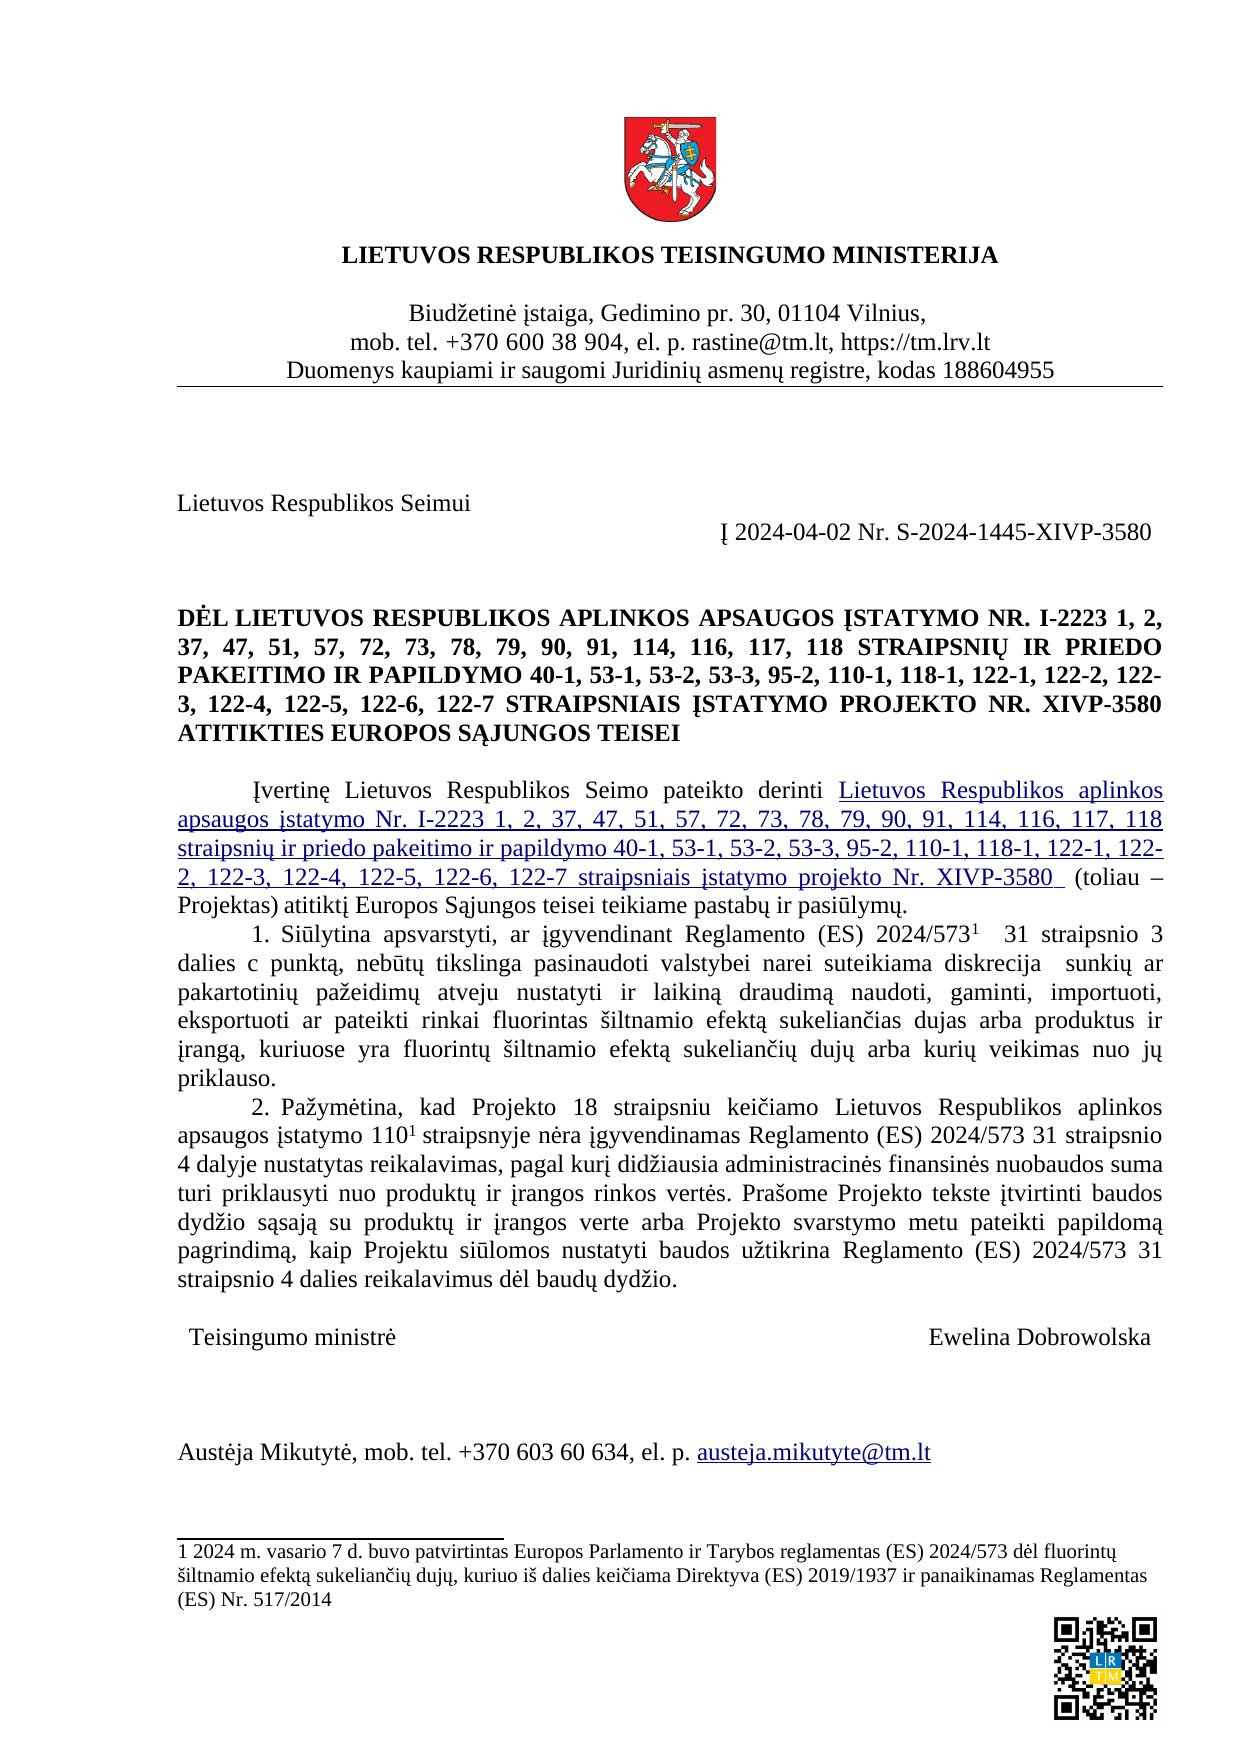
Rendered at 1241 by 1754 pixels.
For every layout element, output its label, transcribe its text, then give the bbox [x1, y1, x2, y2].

text 2, 122-3, 122-4, 122-5, 122-6, 122-7 straipsniais įstatymo projekto Nr. XIVP-3580 (toliau – Projektas) atitiktį Europos Sąjungos teisei teikiame pastabų ir pasiūlymų. [177, 859, 1163, 919]
list Pažymėtina, kad Projekto 18 straipsniu keičiamo Lietuvos Respublikos aplinkos apsaugos įstatymo 1101 straipsnyje nėra įgyvendinamas Reglamento (ES) 2024/573 31 straipsnio 4 dalyje nustatytas reikalavimas, pagal kurį didžiausia administracinės finansinės nuobaudos suma turi priklausyti nuo produktų ir įrangos rinkos vertės. Prašome Projekto tekste įtvirtinti baudos dydžio sąsają su produktų ir įrangos verte arba Projekto svarstymo metu pateikti papildomą pagrindimą, kaip Projektu siūlomos nustatyti baudos užtikrina Reglamento (ES) 2024/573 31 straipsnio 4 dalies reikalavimus dėl baudų dydžio. [177, 1092, 1163, 1293]
text DĖL LIETUVOS RESPUBLIKOS APLINKOS APSAUGOS ĮSTATYMO NR. I-2223 1, 2, 37, 47, 51, 57, 72, 73, 78, 79, 90, 91, 114, 116, 117, 118 STRAIPSNIŲ IR PRIEDO PAKEITIMO IR PAPILDYMO 40-1, 53-1, 53-2, 53-3, 95-2, 110-1, 118-1, 122-1, 122-2, 122-3, 122-4, 122-5, 122-6, 122-7 STRAIPSNIAIS ĮSTATYMO PROJEKTO NR. XIVP-3580 ATITIKTIES EUROPOS SĄJUNGOS TEISEI [177, 603, 1163, 747]
list 2024 m. vasario 7 d. buvo patvirtintas Europos Parlamento ir Tarybos reglamentas (ES) 2024/573 dėl fluorintų šiltnamio efektą sukeliančių dujų, kuriuo iš dalies keičiama Direktyva (ES) 2019/1937 ir panaikinamas Reglamentas (ES) Nr. 517/2014 [177, 1539, 1163, 1611]
table_header Teisingumo ministrė [177, 1322, 738, 1437]
text Austėja Mikutytė, mob. tel. +370 603 60 634, el. p. austeja.mikutyte@tm.lt [177, 1437, 1163, 1466]
table_header Į 2024-04-02 Nr. S-2024-1445-XIVP-3580 [709, 488, 1199, 546]
list Siūlytina apsvarstyti, ar įgyvendinant Reglamento (ES) 2024/573 31 straipsnio 3 dalies c punktą, nebūtų tikslinga pasinaudoti valstybei narei suteikiama diskrecija sunkių ar pakartotinių pažeidimų atveju nustatyti ir laikiną draudimą naudoti, gaminti, importuoti, eksportuoti ar pateikti rinkai fluorintas šiltnamio efektą sukeliančias dujas arba produktus ir įrangą, kuriuose yra fluorintų šiltnamio efektą sukeliančių dujų arba kurių veikimas nuo jų priklauso. [177, 919, 1163, 1092]
table_header Lietuvos Respublikos Seimui [165, 488, 709, 546]
table_header Ewelina Dobrowolska [738, 1322, 1162, 1437]
text Įvertinę Lietuvos Respublikos Seimo pateikto derinti Lietuvos Respublikos aplinkos apsaugos įstatymo Nr. I-2223 1, 2, 37, 47, 51, 57, 72, 73, 78, 79, 90, 91, 114, 116, 117, 118 [177, 776, 1163, 829]
text straipsnių ir priedo pakeitimo ir papildymo 40-1, 53-1, 53-2, 53-3, 95-2, 110-1, 118-1, 122-1, 122- [177, 830, 1163, 858]
